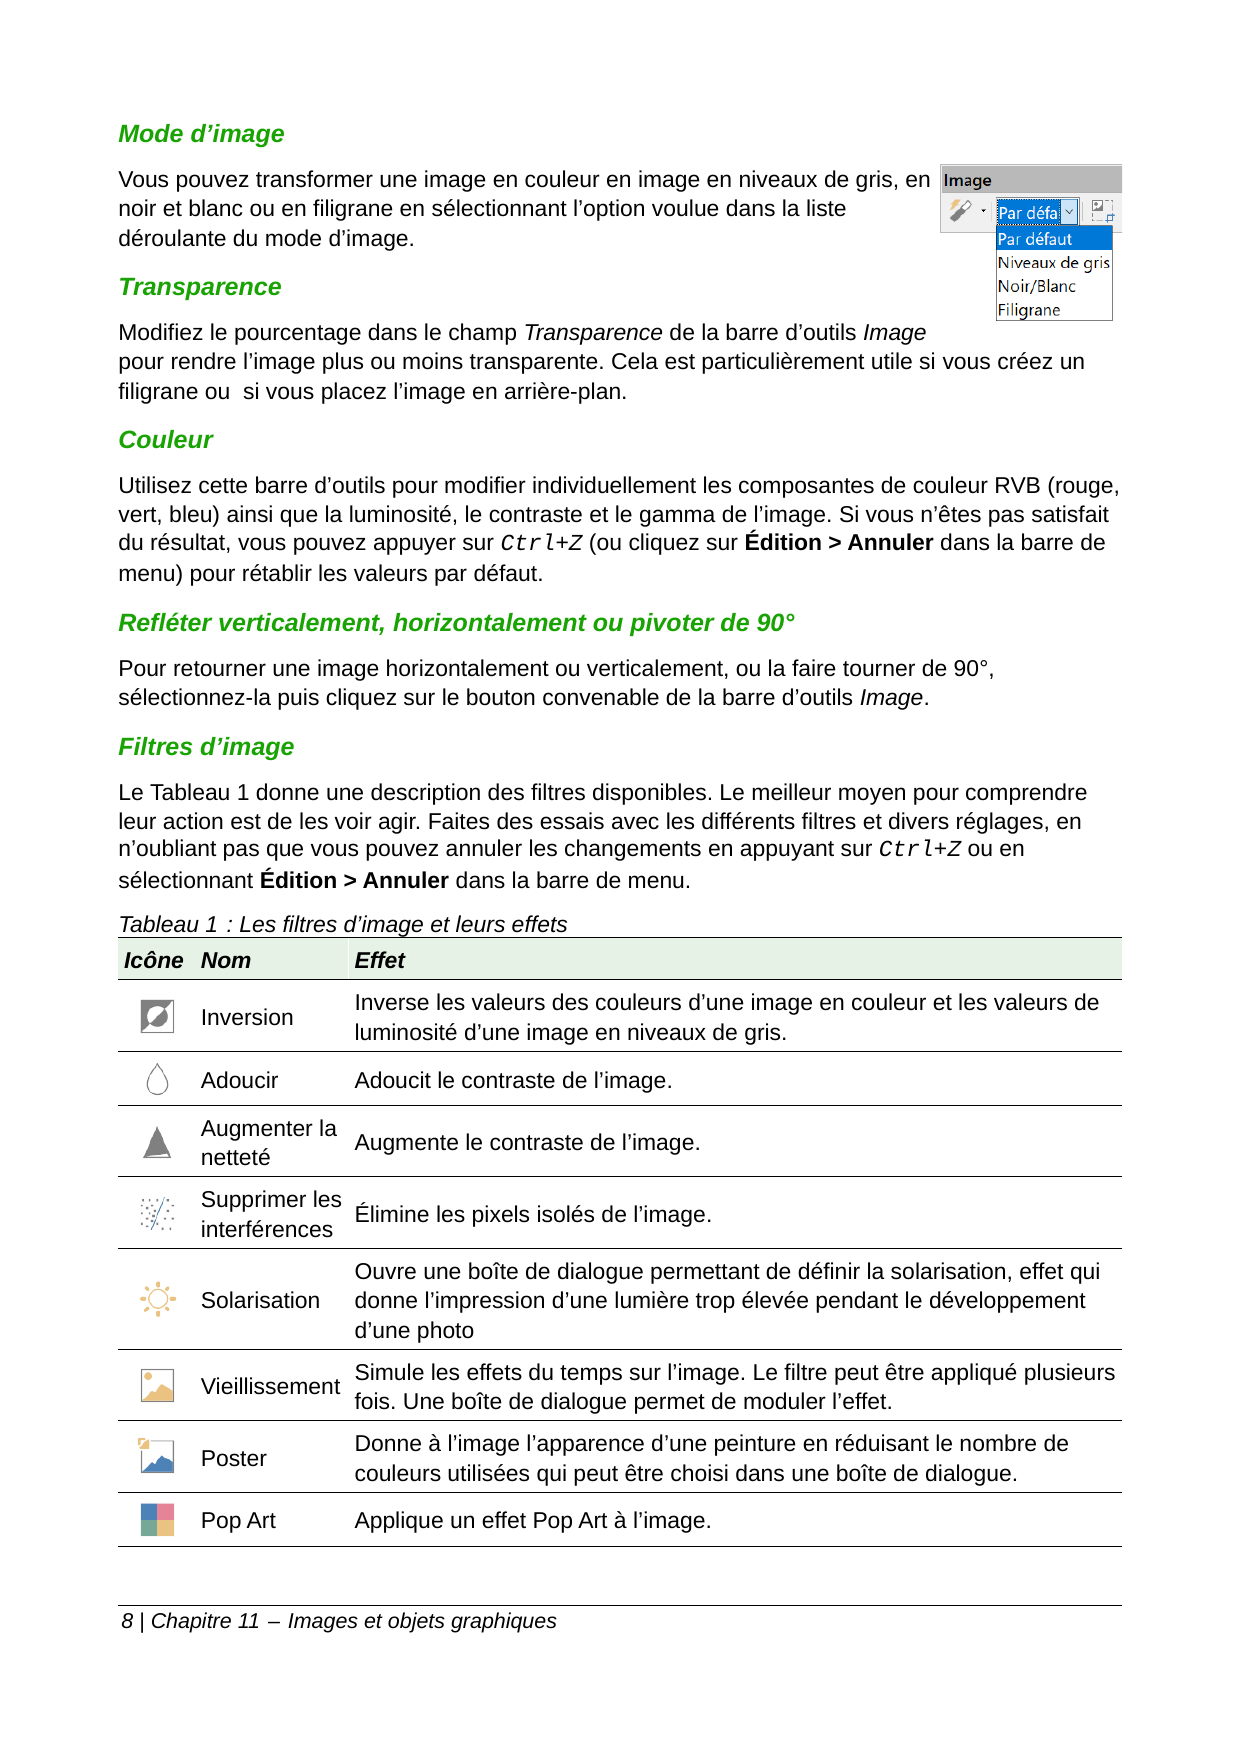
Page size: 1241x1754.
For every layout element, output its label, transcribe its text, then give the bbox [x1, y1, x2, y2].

table_cell Augmenter la netteté [195, 1106, 348, 1176]
subtitle Refléter verticalement, horizontalement ou pivoter de 90° [118, 607, 1122, 637]
table_cell Inversion [195, 980, 348, 1051]
picture [135, 1057, 178, 1099]
picture [135, 1191, 178, 1234]
text Utilisez cette barre d’outils pour modifier individuellement les composantes de couleur RVB (rouge, vert, bleu) ainsi que la luminosité, le contraste et le gamma de l’image. Si vous n’êtes pas satisfait du résultat, vous pouvez appuyer sur Ctrl+Z (ou cliquez sur Édition > Annuler dans la barre de menu) pour rétablir les valeurs par défaut. [118, 469, 1122, 587]
picture [939, 162, 1123, 321]
table_cell Ouvre une boîte de dialogue permettant de définir la solarisation, effet qui donne l’impression d’une lumière trop élevée pendant le développement d’une photo [349, 1249, 1122, 1349]
table_header Icône [118, 938, 195, 979]
picture [135, 1435, 178, 1477]
picture [135, 1364, 178, 1406]
text Tableau 1 : Les filtres d’image et leurs effets [118, 908, 1122, 937]
subtitle Filtres d’image [118, 731, 1122, 761]
subtitle Transparence [118, 271, 939, 301]
text Le Tableau 1 donne une description des filtres disponibles. Le meilleur moyen pour comprendre leur action est de les voir agir. Faites des essais avec les différents filtres et divers réglages, en n’oubliant pas que vous pouvez annuler les changements en appuyant sur Ctrl+Z ou en sélectionnant Édition > Annuler dans la barre de menu. [118, 775, 1122, 893]
table_cell Simule les effets du temps sur l’image. Le filtre peut être appliqué plusieurs fois. Une boîte de dialogue permet de moduler l’effet. [349, 1350, 1122, 1420]
picture [135, 1277, 178, 1320]
text Pour retourner une image horizontalement ou verticalement, ou la faire tourner de 90°, sélectionnez-la puis cliquez sur le bouton convenable de la barre d’outils Image. [118, 652, 1122, 711]
table_cell Applique un effet Pop Art à l’image. [349, 1493, 1122, 1546]
table_cell Pop Art [195, 1493, 348, 1546]
picture [135, 1498, 178, 1540]
table_cell Adoucir [195, 1052, 348, 1105]
table_cell [118, 1493, 195, 1546]
subtitle Mode d’image [118, 118, 1122, 148]
table_cell [118, 980, 195, 1051]
table_cell Vieillissement [195, 1350, 348, 1420]
table_cell Supprimer les interférences [195, 1177, 348, 1248]
table_cell Solarisation [195, 1249, 348, 1349]
table_cell Poster [195, 1421, 348, 1492]
table_cell Adoucit le contraste de l’image. [349, 1052, 1122, 1105]
text Vous pouvez transformer une image en couleur en image en niveaux de gris, en noir et blanc ou en filigrane en sélectionnant l’option voulue dans la liste déroulante du mode d’image. [118, 162, 939, 251]
table_cell [118, 1106, 195, 1176]
table_header Nom [195, 938, 348, 979]
table_cell Donne à l’image l’apparence d’une peinture en réduisant le nombre de couleurs utilisées qui peut être choisi dans une boîte de dialogue. [349, 1421, 1122, 1492]
text Modifiez le pourcentage dans le champ Transparence de la barre d’outils Image pour rendre l’image plus ou moins transparente. Cela est particulièrement utile si vous créez un filigrane ou si vous placez l’image en arrière-plan. [118, 316, 1122, 404]
table_cell Augmente le contraste de l’image. [349, 1106, 1122, 1176]
table_cell [118, 1249, 195, 1349]
table_cell Élimine les pixels isolés de l’image. [349, 1177, 1122, 1248]
picture [135, 1120, 178, 1162]
table_cell Inverse les valeurs des couleurs d’une image en couleur et les valeurs de luminosité d’une image en niveaux de gris. [349, 980, 1122, 1051]
picture [135, 994, 178, 1037]
subtitle Couleur [118, 424, 1122, 454]
table_cell [118, 1052, 195, 1105]
table_header Effet [349, 938, 1122, 979]
table_cell [118, 1177, 195, 1248]
table_cell [118, 1421, 195, 1492]
table_cell [118, 1350, 195, 1420]
